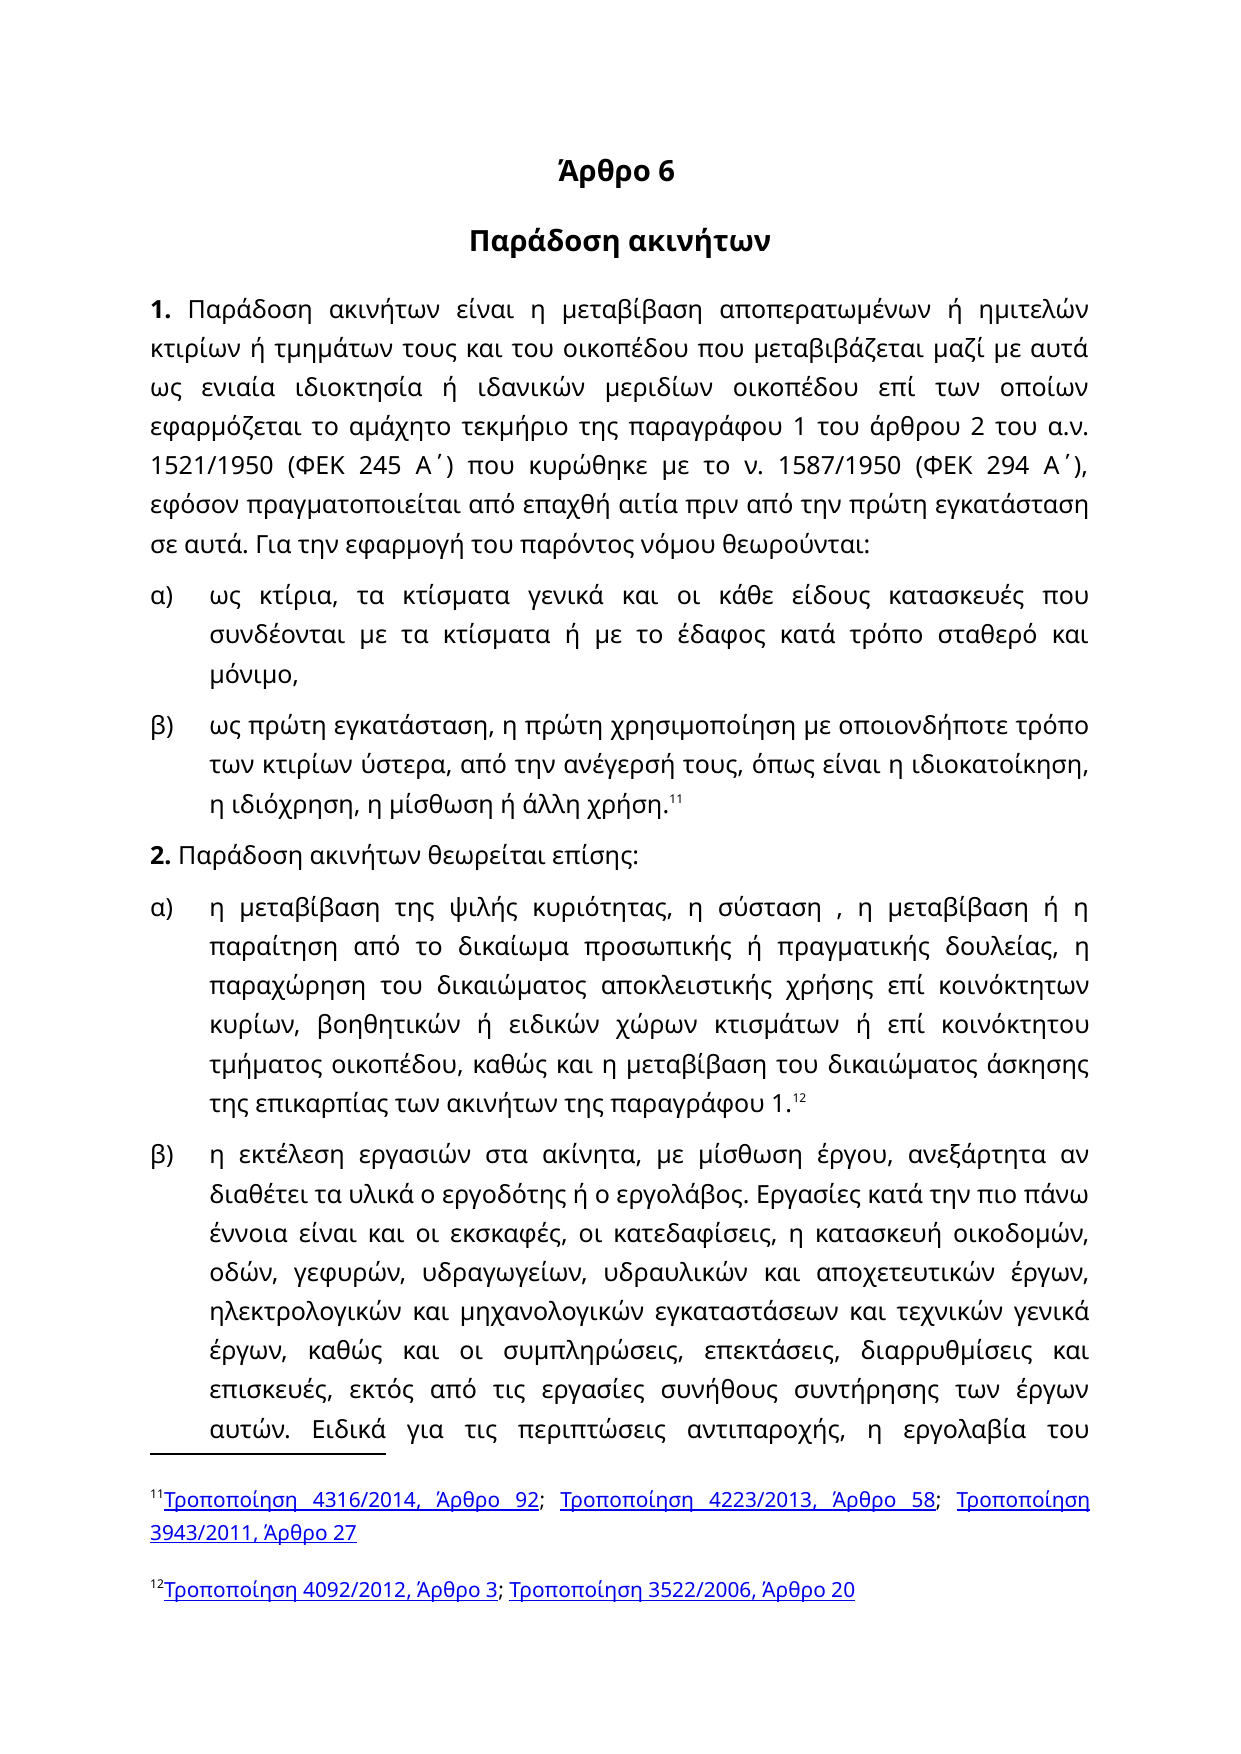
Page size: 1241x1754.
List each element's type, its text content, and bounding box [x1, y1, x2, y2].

subtitle Άρθρο 6 [150, 150, 1090, 190]
text Τροποποίηση 4316/2014, Άρθρο 92; Τροποποίηση 4223/2013, Άρθρο 58; Τροποποίηση 3943/2011, Άρθρο 27 [150, 1485, 1090, 1546]
text 2. Παράδοση ακινήτων θεωρείται επίσης: [150, 838, 1090, 872]
text Τροποποίηση 4092/2012, Άρθρο 3; Τροποποίηση 3522/2006, Άρθρο 20 [150, 1576, 1090, 1604]
text 1. Παράδοση ακινήτων είναι η μεταβίβαση αποπερατωμένων ή ημιτελών κτιρίων ή τμημάτων τους και του οικοπέδου που μεταβιβάζεται μαζί με αυτά ως ενιαία ιδιοκτησία ή ιδανικών μεριδίων οικοπέδου επί των οποίων εφαρμόζεται το αμάχητο τεκμήριο της παραγράφου 1 του άρθρου 2 του α.ν. 1521/1950 (ΦΕΚ 245 Α΄) που κυρώθηκε με το ν. 1587/1950 (ΦΕΚ 294 Α΄), εφόσον πραγματοποιείται από επαχθή αιτία πριν από την πρώτη εγκατάσταση σε αυτά. Για την εφαρμογή του παρόντος νόμου θεωρούνται: [150, 291, 1090, 560]
subtitle Παράδοση ακινήτων [150, 221, 1090, 260]
list β) η εκτέλεση εργασιών στα ακίνητα, με μίσθωση έργου, ανεξάρτητα αν διαθέτει τα υλικά ο εργοδότης ή ο εργολάβος. Εργασίες κατά την πιο πάνω έννοια είναι και οι εκσκαφές, οι κατεδαφίσεις, η κατασκευή οικοδομών, οδών, γεφυρών, υδραγωγείων, υδραυλικών και αποχετευτικών έργων, ηλεκτρολογικών και μηχανολογικών εγκαταστάσεων και τεχνικών γενικά έργων, καθώς και οι συμπληρώσεις, επεκτάσεις, διαρρυθμίσεις και επισκευές, εκτός από τις εργασίες συνήθους συντήρησης των έργων αυτών. Ειδικά για τις περιπτώσεις αντιπαροχής, η εργολαβία του [150, 1137, 1090, 1445]
list α) η μεταβίβαση της ψιλής κυριότητας, η σύσταση , η μεταβίβαση ή η παραίτηση από το δικαίωμα προσωπικής ή πραγματικής δουλείας, η παραχώρηση του δικαιώματος αποκλειστικής χρήσης επί κοινόκτητων κυρίων, βοηθητικών ή ειδικών χώρων κτισμάτων ή επί κοινόκτητου τμήματος οικοπέδου, καθώς και η μεταβίβαση του δικαιώματος άσκησης της επικαρπίας των ακινήτων της παραγράφου 1. [150, 889, 1090, 1119]
list α) ως κτίρια, τα κτίσματα γενικά και οι κάθε είδους κατασκευές που συνδέονται με τα κτίσματα ή με το έδαφος κατά τρόπο σταθερό και μόνιμο, [150, 578, 1090, 690]
list β) ως πρώτη εγκατάσταση, η πρώτη χρησιμοποίηση με οποιονδήποτε τρόπο των κτιρίων ύστερα, από την ανέγερσή τους, όπως είναι η ιδιοκατοίκηση, η ιδιόχρηση, η μίσθωση ή άλλη χρήση. [150, 708, 1090, 820]
